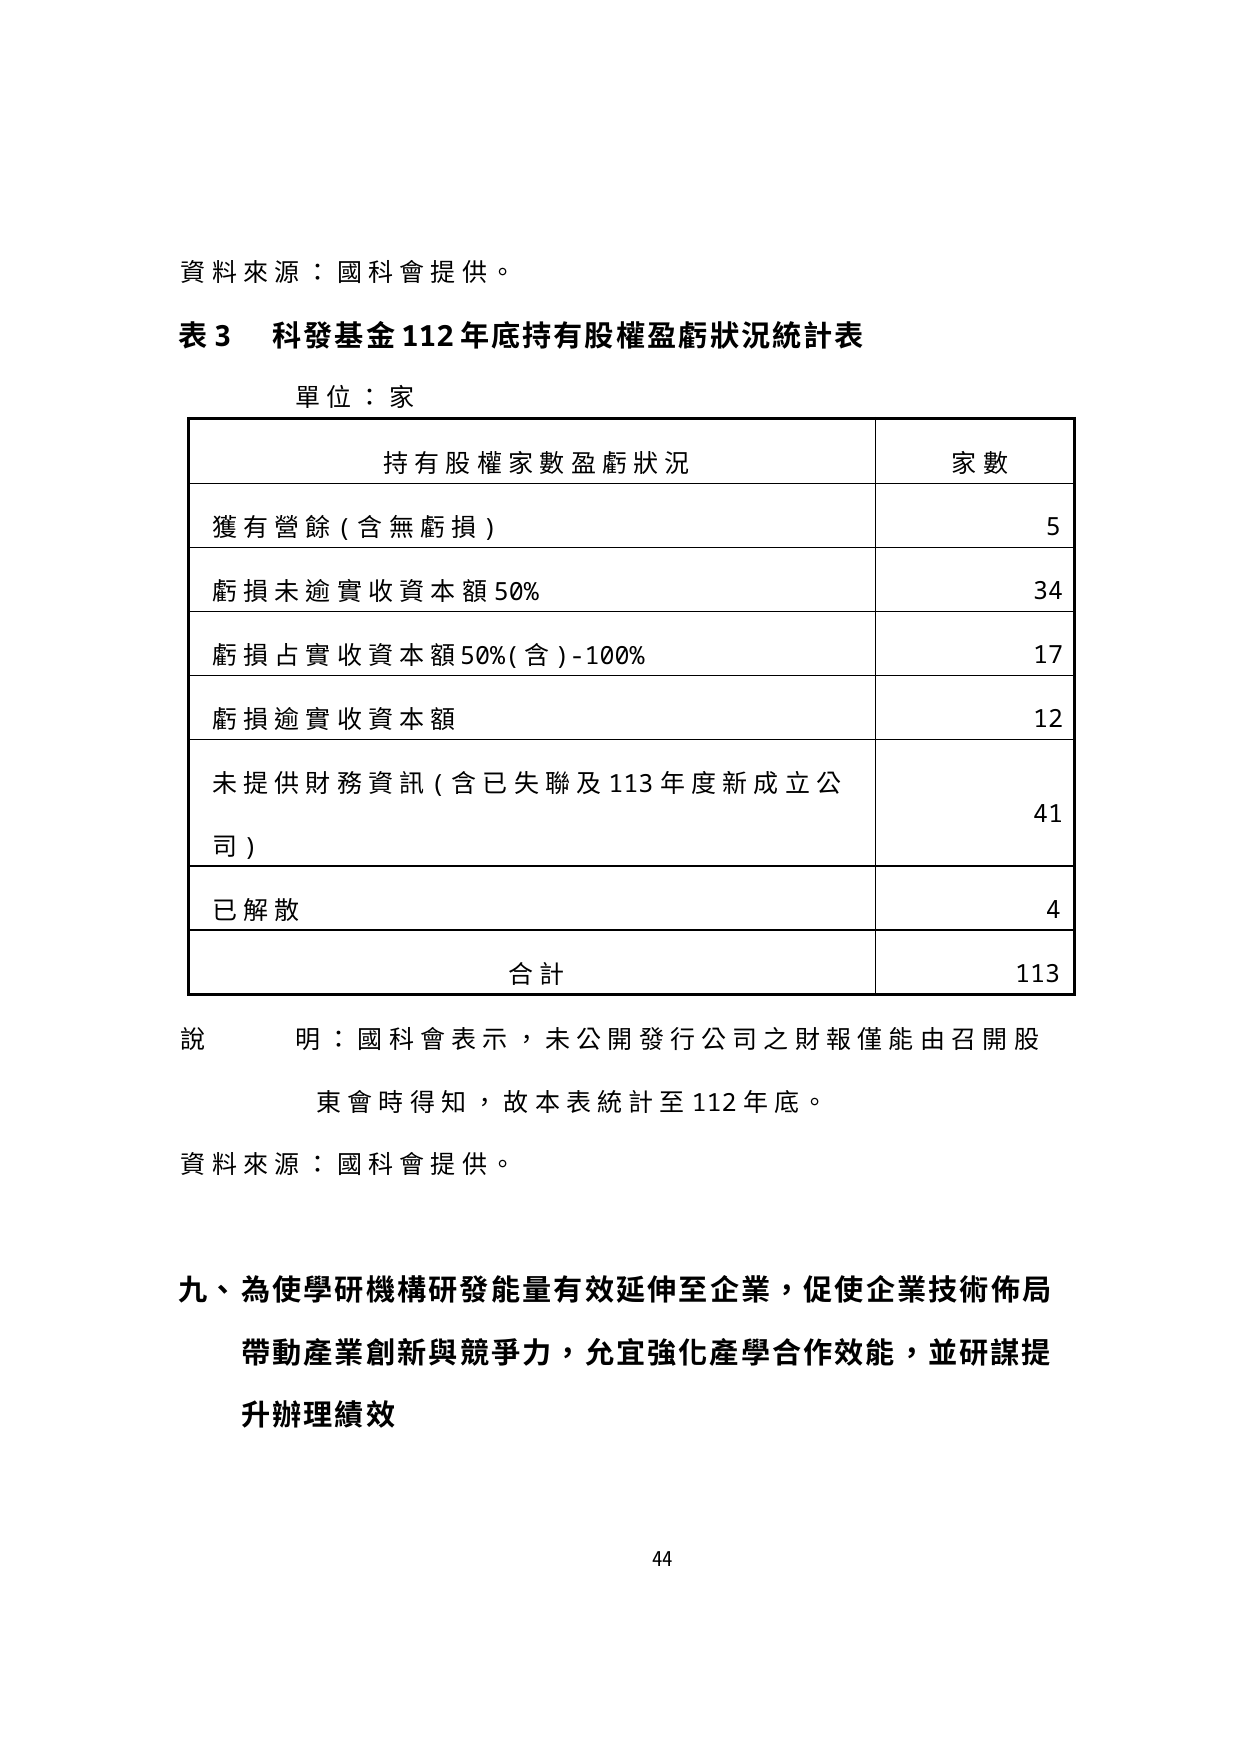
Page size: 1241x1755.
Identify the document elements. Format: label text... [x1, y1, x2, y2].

table_cell 113 [876, 931, 1073, 993]
table_header 持有股權家數盈虧狀況 [190, 420, 875, 482]
table_cell 虧損未逾實收資本額50% [190, 548, 875, 611]
table_cell 34 [876, 548, 1073, 611]
table_cell 5 [876, 484, 1073, 546]
text 九、為使學研機構研發能量有效延伸至企業，促使企業技術佈局帶動產業創新與競爭力，允宜強化產學合作效能，並研謀提升辦理績效 [177, 1246, 1063, 1434]
table_cell 虧損逾實收資本額 [190, 676, 875, 739]
table_cell 12 [876, 676, 1073, 739]
table_cell 已解散 [190, 867, 875, 929]
table_cell 合計 [190, 931, 875, 993]
table_cell 虧損占實收資本額50%(含)-100% [190, 612, 875, 674]
table_cell 獲有營餘(含無虧損) [190, 484, 875, 546]
text 資料來源：國科會提供。 [177, 229, 1063, 292]
table_cell 17 [876, 612, 1073, 674]
text 表3 科發基金112年底持有股權盈虧狀況統計表 單位：家 [177, 292, 1063, 417]
table_cell 4 [876, 867, 1073, 929]
text 說 明：國科會表示，未公開發行公司之財報僅能由召開股東會時得知，故本表統計至112年底。 [177, 996, 1063, 1121]
text 資料來源：國科會提供。 [177, 1121, 1063, 1184]
table_cell 未提供財務資訊(含已失聯及113年度新成立公司) [190, 740, 875, 865]
table_header 家數 [876, 420, 1073, 482]
table_cell 41 [876, 740, 1073, 865]
